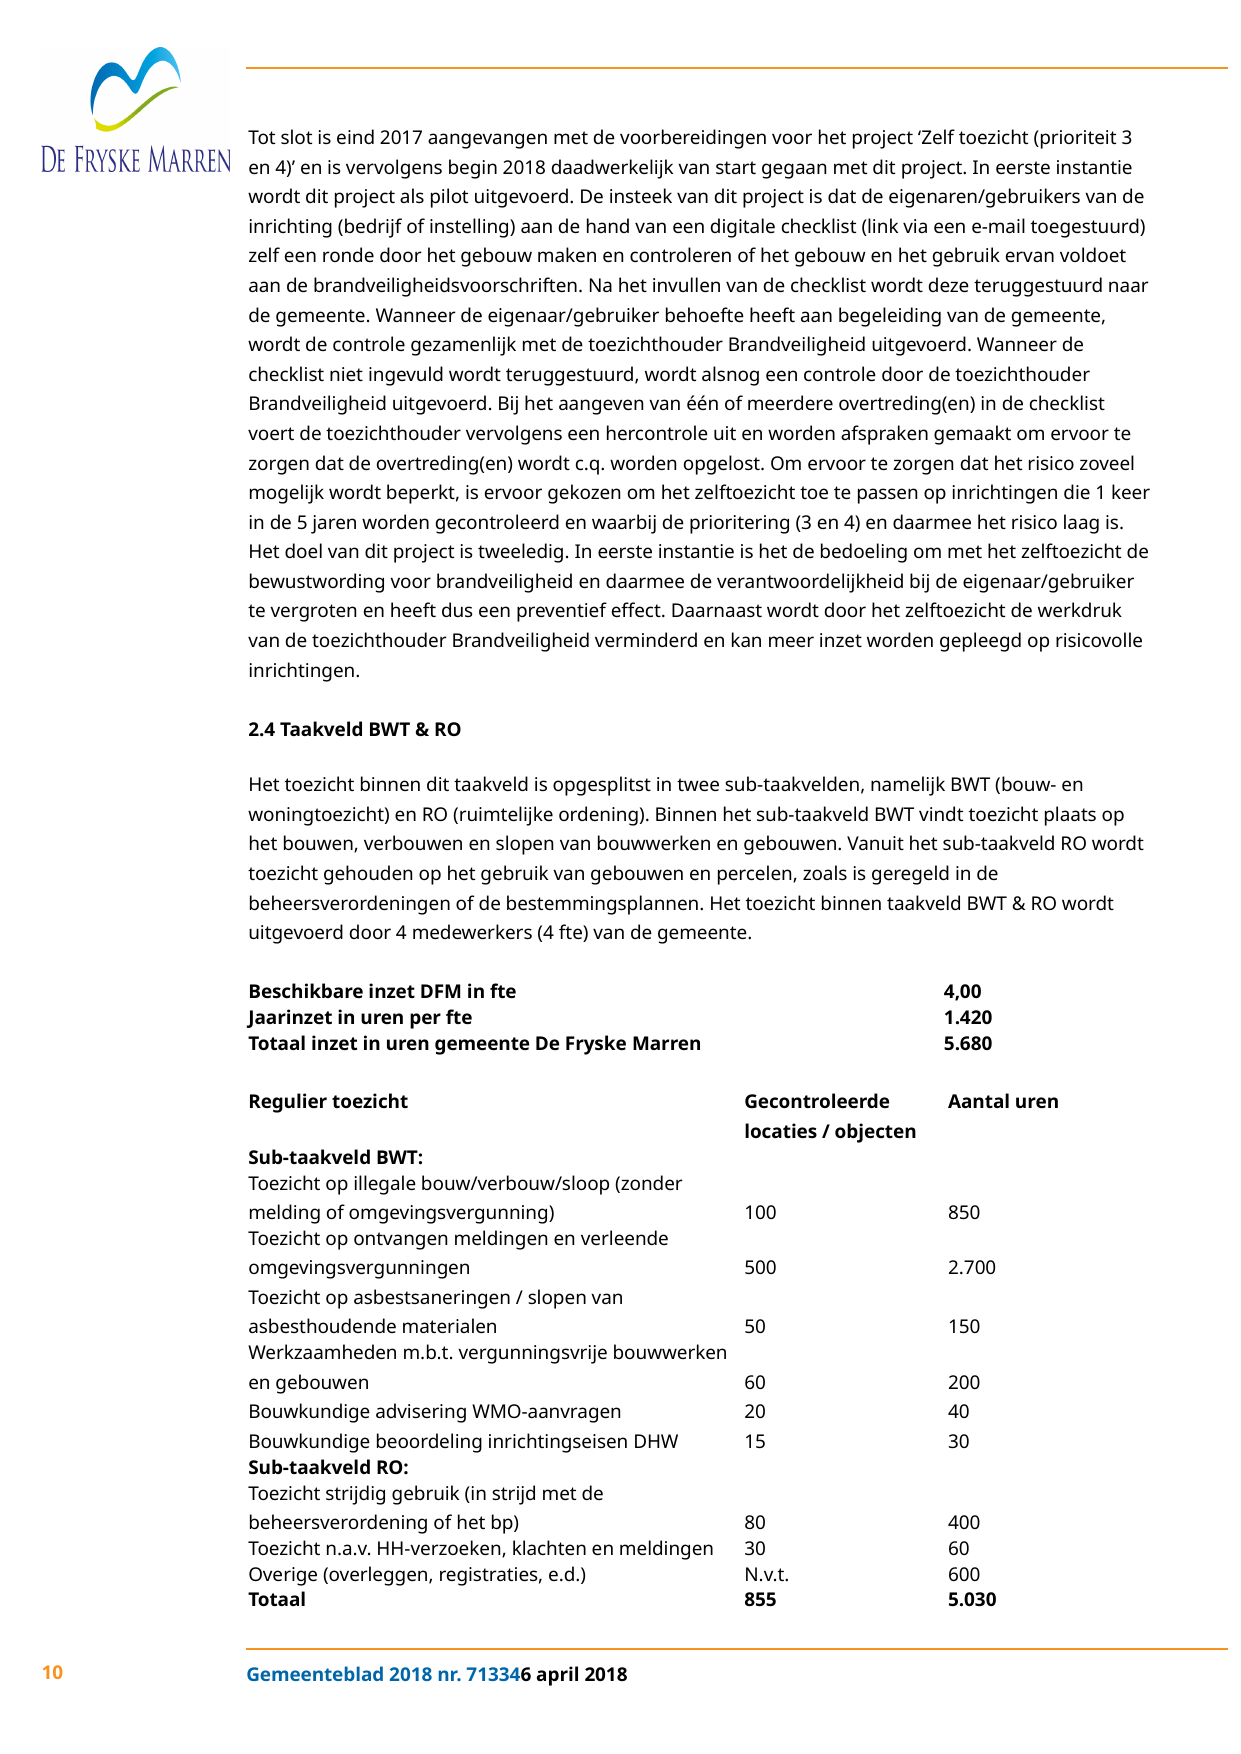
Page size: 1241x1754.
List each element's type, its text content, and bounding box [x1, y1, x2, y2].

table_header Beschikbare inzet DFM in fte [248, 979, 944, 1004]
table_cell 100 [744, 1170, 948, 1225]
table_cell 30 [744, 1535, 948, 1561]
table_cell 850 [948, 1170, 1152, 1225]
text Het toezicht binnen dit taakveld is opgesplitst in twee sub-taakvelden, namelijk BWT (bouw- en woningtoezicht) en RO (ruimtelijke ordening). Binnen het sub-taakveld BWT vindt toezicht plaats op het bouwen, verbouwen en slopen van bouwwerken en gebouwen. Vanuit het sub-taakveld RO wordt toezicht gehouden op het gebruik van gebouwen en percelen, zoals is geregeld in de beheersverordeningen of de bestemmingsplannen. Het toezicht binnen taakveld BWT & RO wordt uitgevoerd door 4 medewerkers (4 fte) van de gemeente. [248, 771, 1152, 945]
table_cell Toezicht op illegale bouw/verbouw/sloop (zonder melding of omgevingsvergunning) [248, 1170, 744, 1225]
table_cell [744, 1454, 948, 1480]
table_cell 5.030 [948, 1586, 1152, 1612]
table_cell 60 20 15 [744, 1340, 948, 1454]
text Tot slot is eind 2017 aangevangen met de voorbereidingen voor het project ‘Zelf toezicht (prioriteit 3 en 4)’ en is vervolgens begin 2018 daadwerkelijk van start gegaan met dit project. In eerste instantie wordt dit project als pilot uitgevoerd. De insteek van dit project is dat de eigenaren/gebruikers van de inrichting (bedrijf of instelling) aan de hand van een digitale checklist (link via een e-mail toegestuurd) zelf een ronde door het gebouw maken en controleren of het gebouw en het gebruik ervan voldoet aan de brandveiligheidsvoorschriften. Na het invullen van de checklist wordt deze teruggestuurd naar de gemeente. Wanneer de eigenaar/gebruiker behoefte heeft aan begeleiding van de gemeente, wordt de controle gezamenlijk met de toezichthouder Brandveiligheid uitgevoerd. Wanneer de checklist niet ingevuld wordt teruggestuurd, wordt alsnog een controle door de toezichthouder Brandveiligheid uitgevoerd. Bij het aangeven van één of meerdere overtreding(en) in de checklist voert de toezichthouder vervolgens een hercontrole uit en worden afspraken gemaakt om ervoor te zorgen dat de overtreding(en) wordt c.q. worden opgelost. Om ervoor te zorgen dat het risico zoveel mogelijk wordt beperkt, is ervoor gekozen om het zelftoezicht toe te passen op inrichtingen die 1 keer in de 5 jaren worden gecontroleerd en waarbij de prioritering (3 en 4) en daarmee het risico laag is. Het doel van dit project is tweeledig. In eerste instantie is het de bedoeling om met het zelftoezicht de bewustwording voor brandveiligheid en daarmee de verantwoordelijkheid bij de eigenaar/gebruiker te vergroten en heeft dus een preventief effect. Daarnaast wordt door het zelftoezicht de werkdruk van de toezichthouder Brandveiligheid verminderd en kan meer inzet worden gepleegd op risicovolle inrichtingen. [248, 124, 1152, 683]
table_cell [948, 1454, 1152, 1480]
table_cell 80 [744, 1480, 948, 1535]
table_header Aantal uren [948, 1089, 1152, 1144]
table_cell Toezicht op ontvangen meldingen en verleende omgevingsvergunningen Toezicht op asbestsaneringen / slopen van asbesthoudende materialen [248, 1225, 744, 1339]
table_cell Jaarinzet in uren per fte [248, 1004, 944, 1030]
table_cell 60 [948, 1535, 1152, 1561]
table_cell 600 [948, 1561, 1152, 1586]
table_header Gecontroleerde locaties / objecten [744, 1089, 948, 1144]
text 2.4 Taakveld BWT & RO [248, 716, 1152, 742]
table_header 4,00 [944, 979, 1152, 1004]
table_cell Toezicht n.a.v. HH-verzoeken, klachten en meldingen [248, 1535, 744, 1561]
table_cell Totaal [248, 1586, 744, 1612]
table_cell 2.700 150 [948, 1225, 1152, 1339]
table_cell Werkzaamheden m.b.t. vergunningsvrije bouwwerken en gebouwen Bouwkundige advisering WMO-aanvragen Bouwkundige beoordeling inrichtingseisen DHW [248, 1340, 744, 1454]
table_cell [744, 1144, 948, 1170]
table_cell [948, 1144, 1152, 1170]
table_cell Totaal inzet in uren gemeente De Fryske Marren [248, 1030, 944, 1056]
table_cell Overige (overleggen, registraties, e.d.) [248, 1561, 744, 1586]
table_cell 500 50 [744, 1225, 948, 1339]
table_cell Toezicht strijdig gebruik (in strijd met de beheersverordening of het bp) [248, 1480, 744, 1535]
picture [41, 47, 231, 172]
table_cell 200 40 30 [948, 1340, 1152, 1454]
table_cell Sub-taakveld BWT: [248, 1144, 744, 1170]
table_cell N.v.t. [744, 1561, 948, 1586]
table_cell 400 [948, 1480, 1152, 1535]
table_cell 1.420 [944, 1004, 1152, 1030]
table_cell Sub-taakveld RO: [248, 1454, 744, 1480]
table_cell 855 [744, 1586, 948, 1612]
table_header Regulier toezicht [248, 1089, 744, 1144]
table_cell 5.680 [944, 1030, 1152, 1056]
